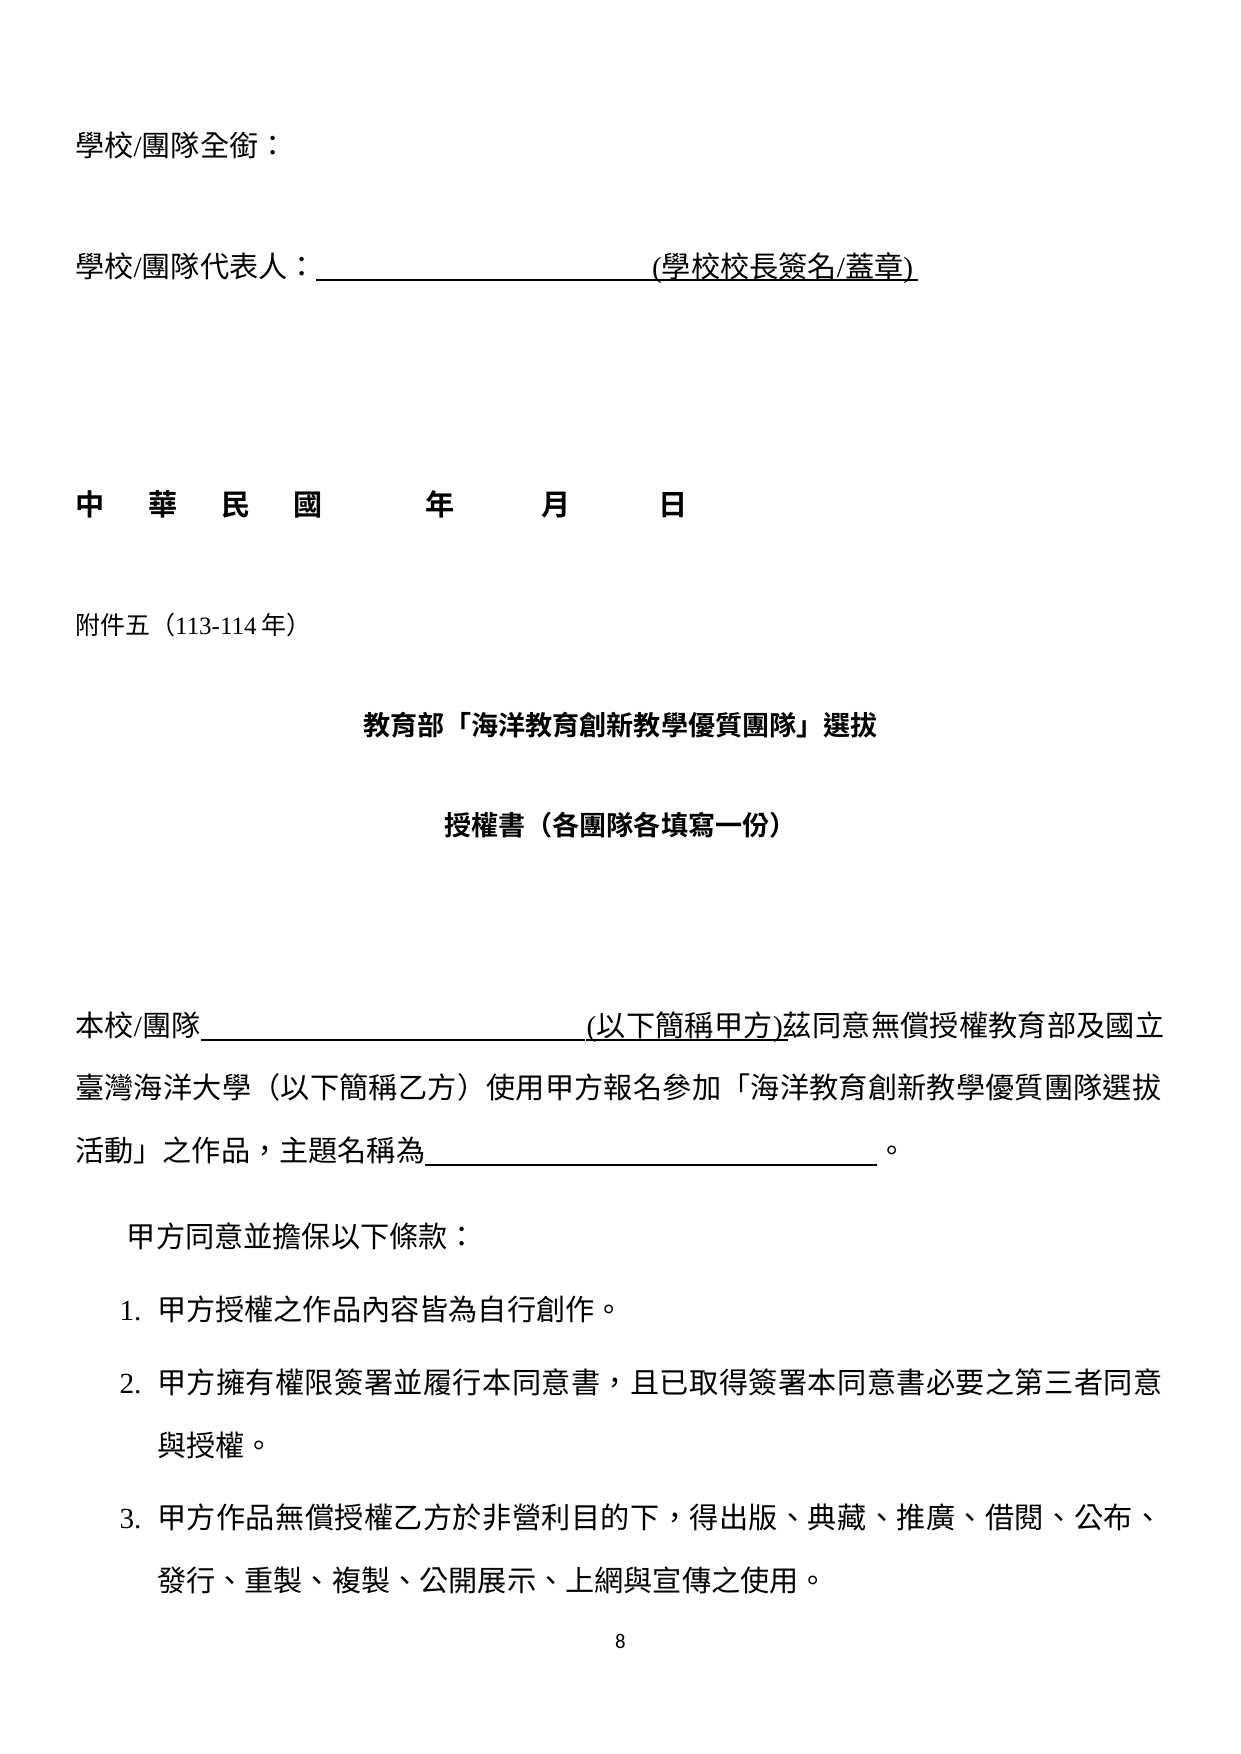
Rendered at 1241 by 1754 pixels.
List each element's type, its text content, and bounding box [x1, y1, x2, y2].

text 甲方同意並擔保以下條款： [75, 1193, 1165, 1256]
text 學校/團隊代表人： (學校校長簽名/蓋章) [75, 223, 1165, 285]
text 教育部「海洋教育創新教學優質團隊」選拔 [75, 682, 1165, 744]
text 中 華 民 國 年 月 日 [75, 461, 1165, 523]
list 甲方擁有權限簽署並履行本同意書，且已取得簽署本同意書必要之第三者同意與授權。 [119, 1339, 1165, 1464]
list 甲方授權之作品內容皆為自行創作。 [119, 1266, 1165, 1329]
text 本校/團隊 (以下簡稱甲方)茲同意無償授權教育部及國立臺灣海洋大學（以下簡稱乙方）使用甲方報名參加「海洋教育創新教學優質團隊選拔活動」之作品，主題名稱為 。 [75, 982, 1165, 1169]
text 授權書（各團隊各填寫一份） [75, 782, 1165, 844]
list 甲方作品無償授權乙方於非營利目的下，得出版、典藏、推廣、借閱、公布、發行、重製、複製、公開展示、上網與宣傳之使用。 [119, 1474, 1165, 1599]
text 附件五（113-114年） [75, 582, 1165, 644]
text 學校/團隊全銜： [75, 102, 1165, 164]
